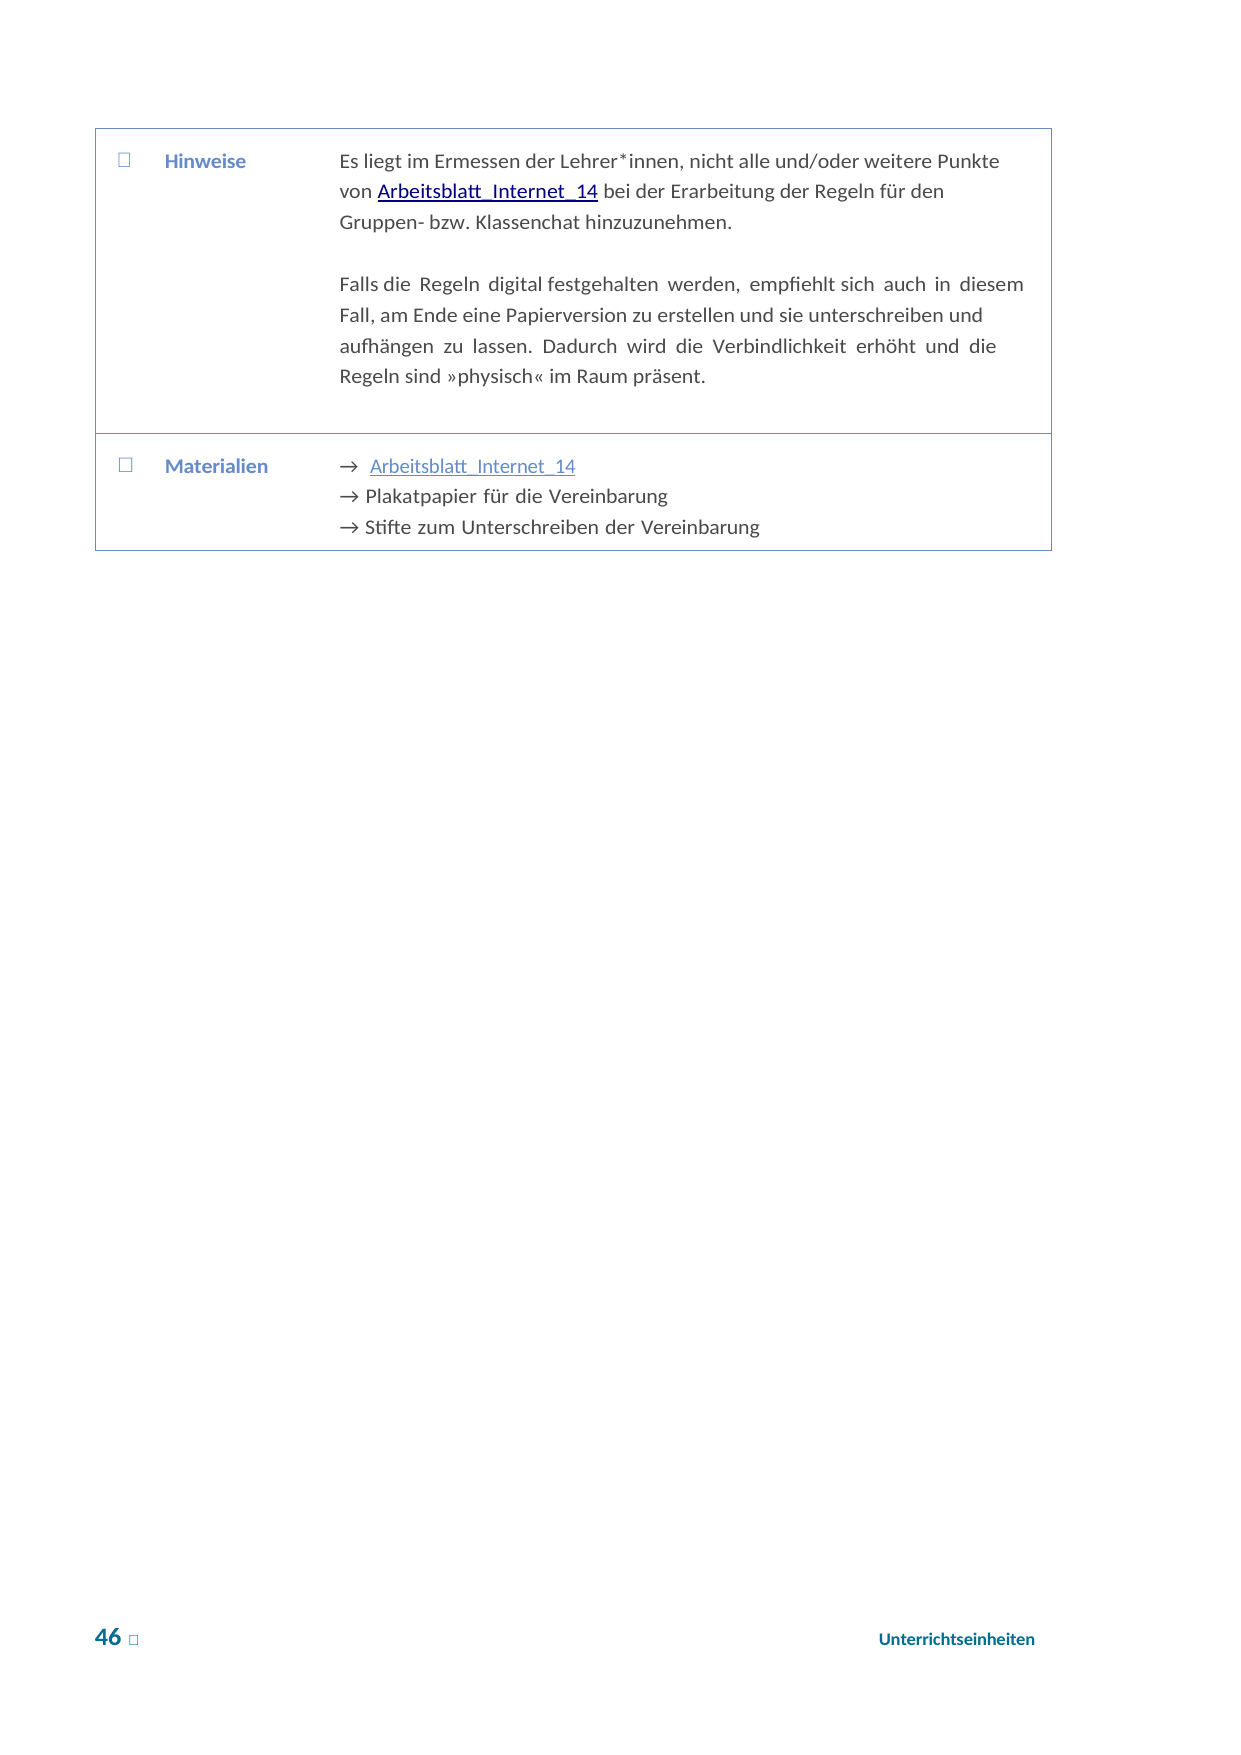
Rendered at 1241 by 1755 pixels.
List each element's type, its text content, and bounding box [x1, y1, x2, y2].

table_header Hinweise [149, 129, 306, 433]
table_header Es liegt im Ermessen der Lehrer*innen, nicht alle und/oder weitere Punkte von Arbeitsblatt_Internet_14 bei der Erarbeitung der Regeln für den Gruppen- bzw. Klassenchat hinzuzunehmen. Falls die Regeln digital festgehalten werden, empfiehlt sich auch in diesem Fall, am Ende eine Papierversion zu erstellen und sie unterschreiben und aufhängen zu lassen. Dadurch wird die Verbindlichkeit erhöht und die Regeln sind »physisch« im Raum präsent. [306, 129, 1051, 433]
table_cell  [96, 434, 149, 550]
table_cell → Arbeitsblatt_Internet_14 → Plakatpapier für die Vereinbarung → Stifte zum Unterschreiben der Vereinbarung [306, 434, 1051, 550]
table_header  [96, 129, 149, 433]
table_cell Materialien [149, 434, 306, 550]
